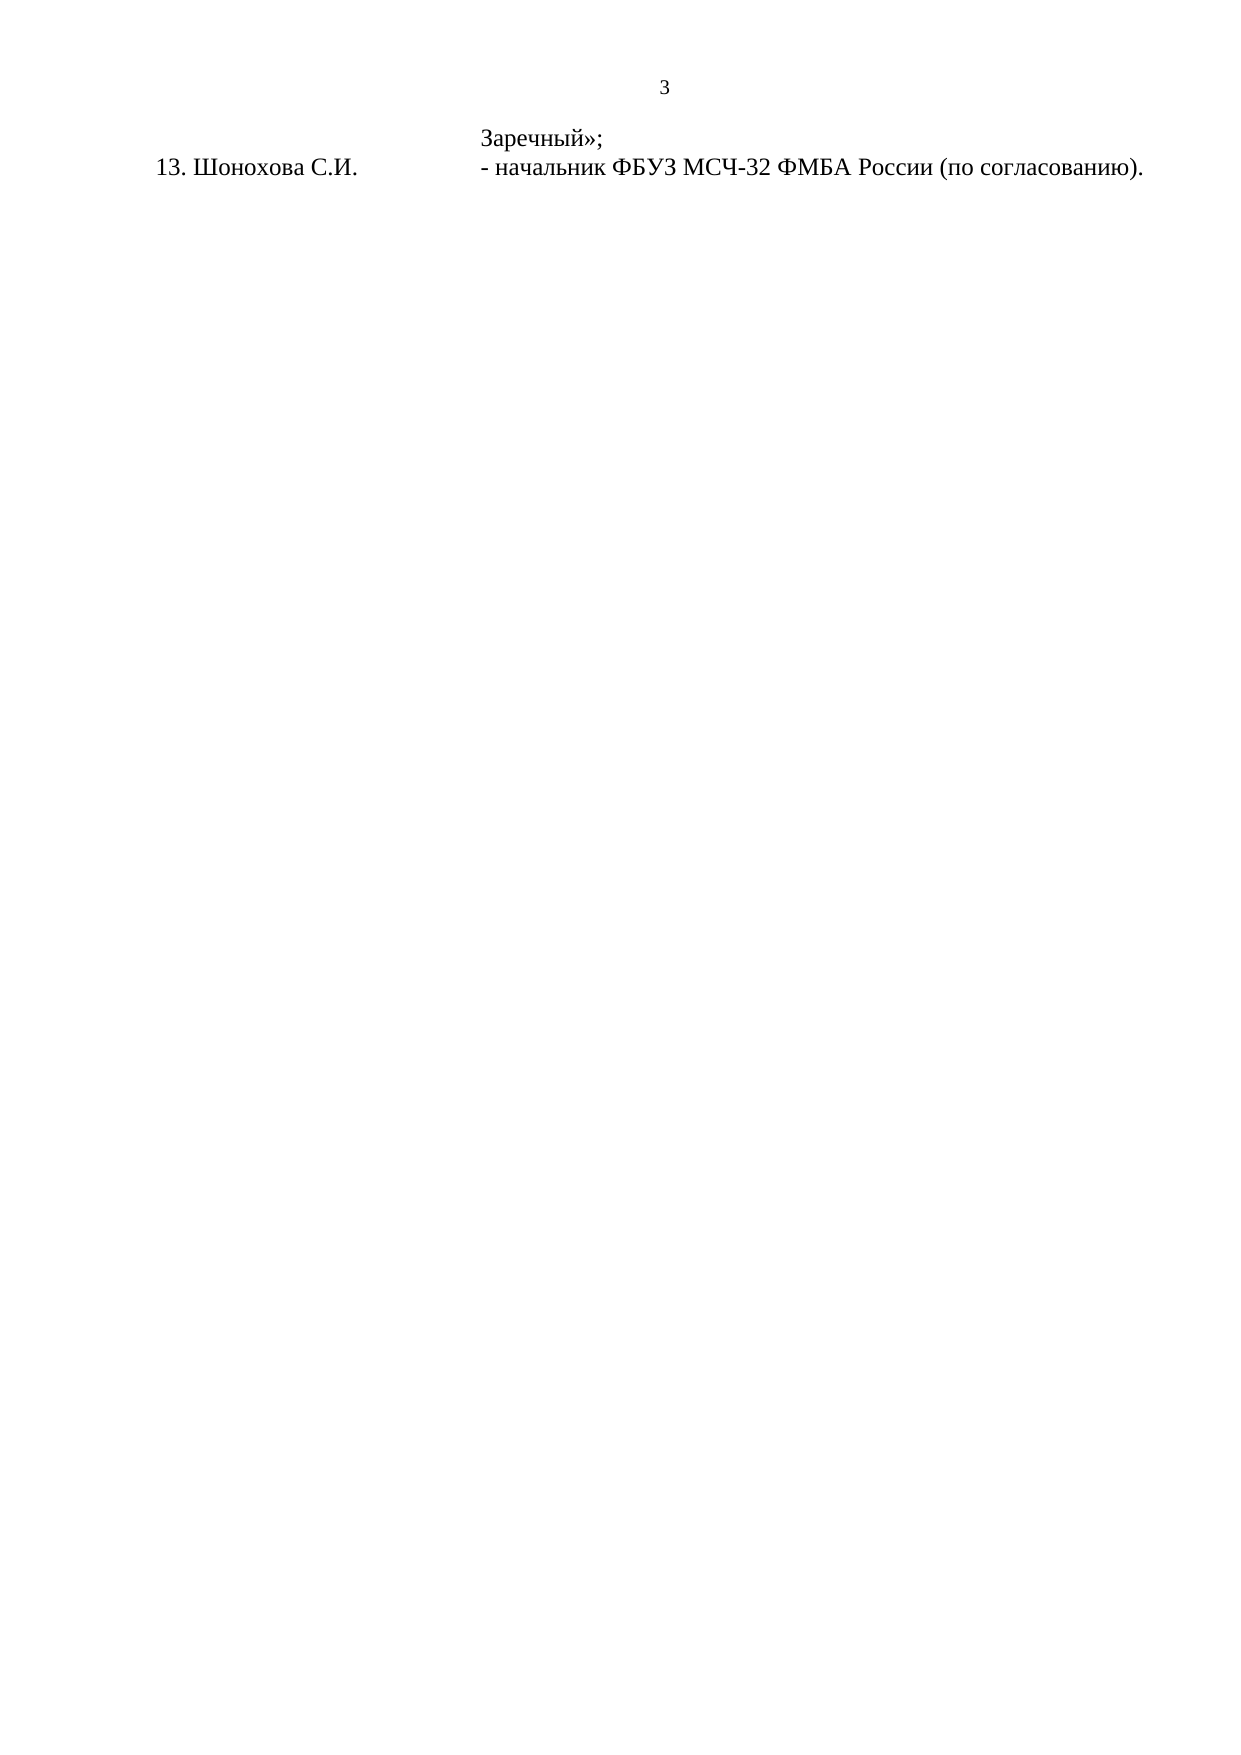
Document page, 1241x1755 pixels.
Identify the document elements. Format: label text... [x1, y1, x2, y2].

table_cell - начальник ФБУЗ МСЧ-32 ФМБА России (по согласованию). [469, 152, 1181, 226]
table_cell 13. Шонохова С.И. [144, 152, 469, 226]
table_cell [144, 123, 469, 152]
table_cell Заречный»; [469, 123, 1181, 152]
